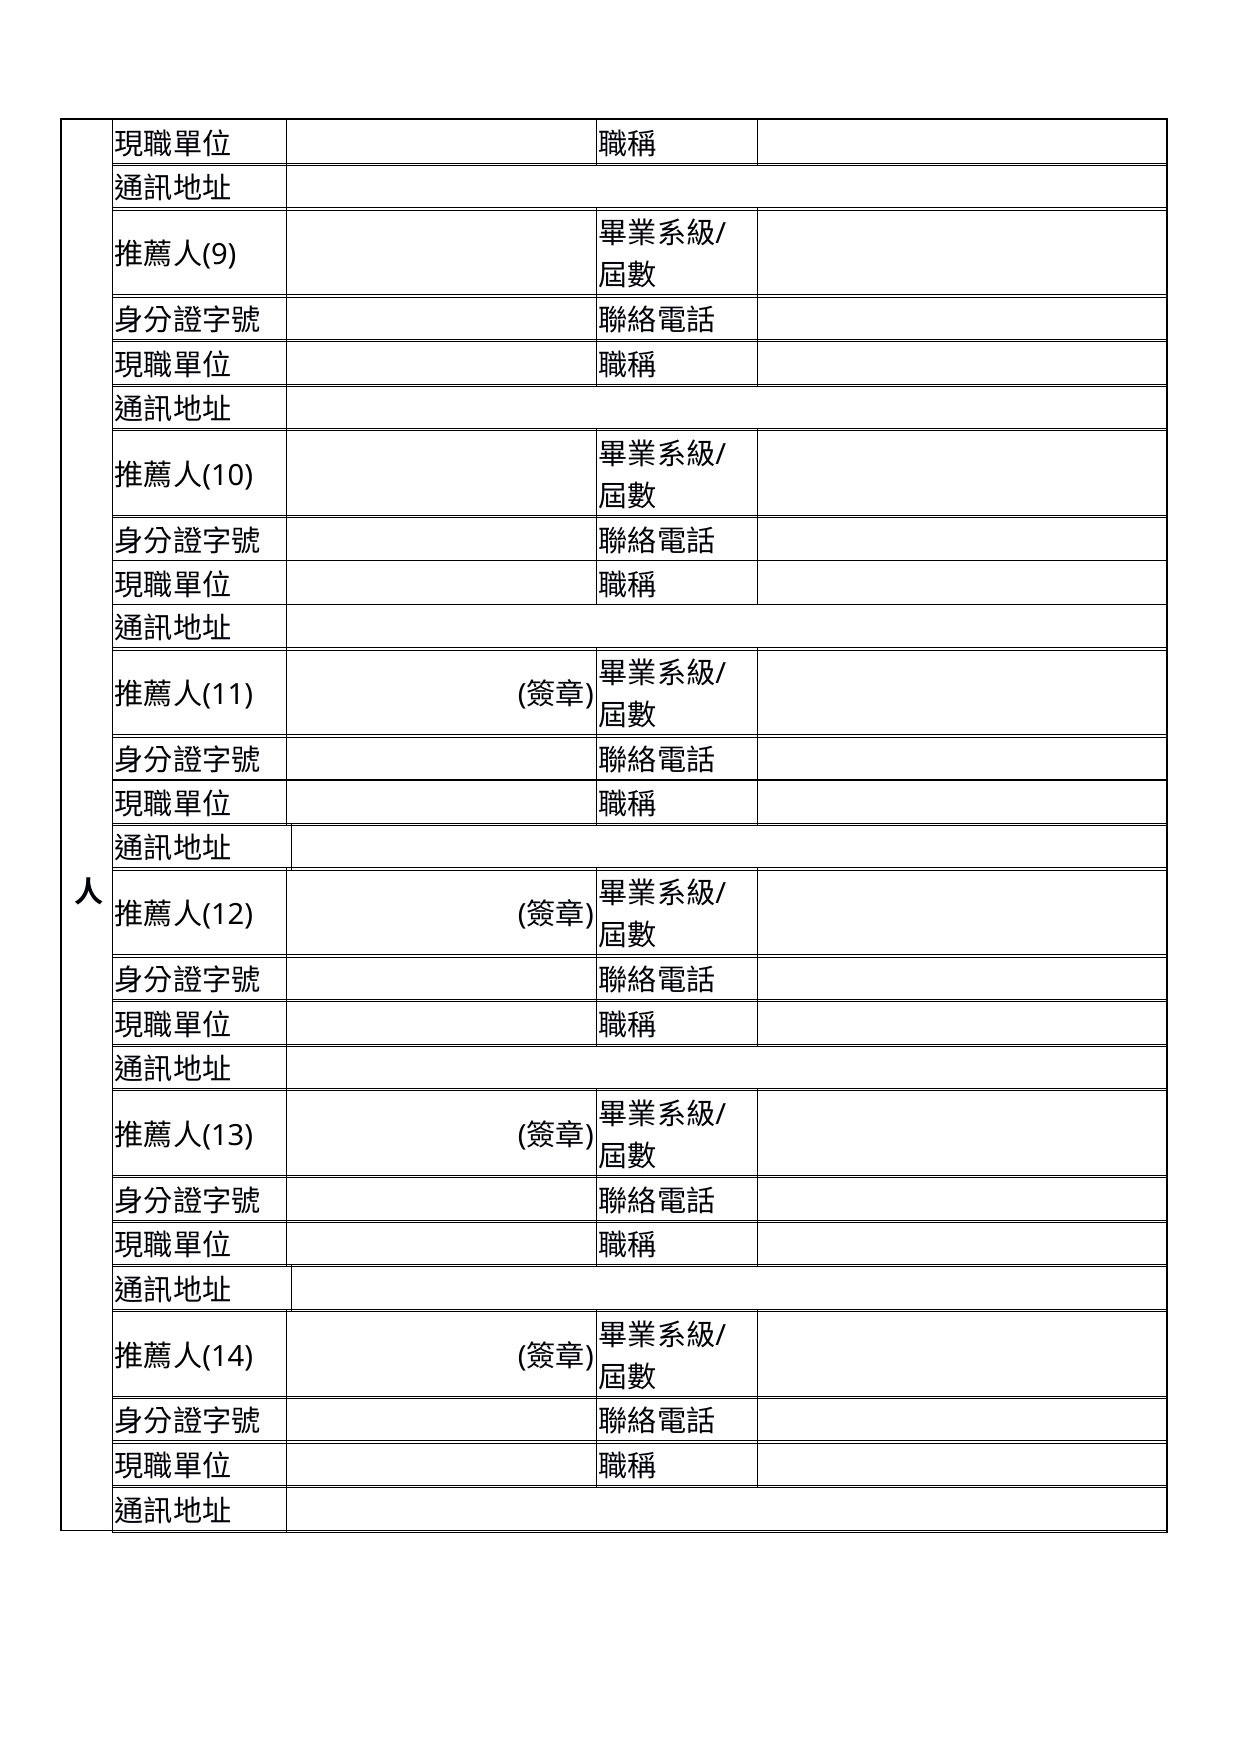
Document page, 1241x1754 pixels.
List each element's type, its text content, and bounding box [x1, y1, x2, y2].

table_cell [287, 738, 596, 779]
table_cell [758, 431, 1166, 515]
table_cell (簽章) [287, 871, 596, 954]
table_cell [287, 1002, 596, 1043]
table_cell 推薦人(10) [113, 431, 286, 515]
table_cell [287, 958, 596, 999]
table_cell [287, 1178, 596, 1219]
table_cell [758, 1091, 1166, 1175]
table_cell (簽章) [287, 1091, 596, 1175]
table_cell [287, 1444, 596, 1485]
table_cell 推薦人(9) [113, 211, 286, 294]
table_cell [758, 1312, 1166, 1396]
table_cell [758, 211, 1166, 294]
table_cell [287, 298, 596, 339]
table_cell 推薦人(12) [113, 871, 286, 954]
table_cell [758, 871, 1166, 954]
table_cell 推薦人(13) [113, 1091, 286, 1175]
table_cell 推薦人(14) [113, 1312, 286, 1396]
table_header 人 [62, 120, 112, 1529]
table_cell [287, 120, 596, 163]
table_cell [287, 211, 596, 294]
table_cell [287, 781, 596, 823]
table_cell (簽章) [287, 1312, 596, 1396]
table_cell [287, 431, 596, 515]
table_cell [758, 651, 1166, 734]
table_cell [287, 1399, 596, 1440]
table_cell [287, 518, 596, 559]
table_cell (簽章) [287, 651, 596, 734]
table_cell [287, 561, 596, 603]
table_cell [287, 342, 596, 383]
table_cell [287, 1223, 596, 1264]
table_cell 推薦人(11) [113, 651, 286, 734]
